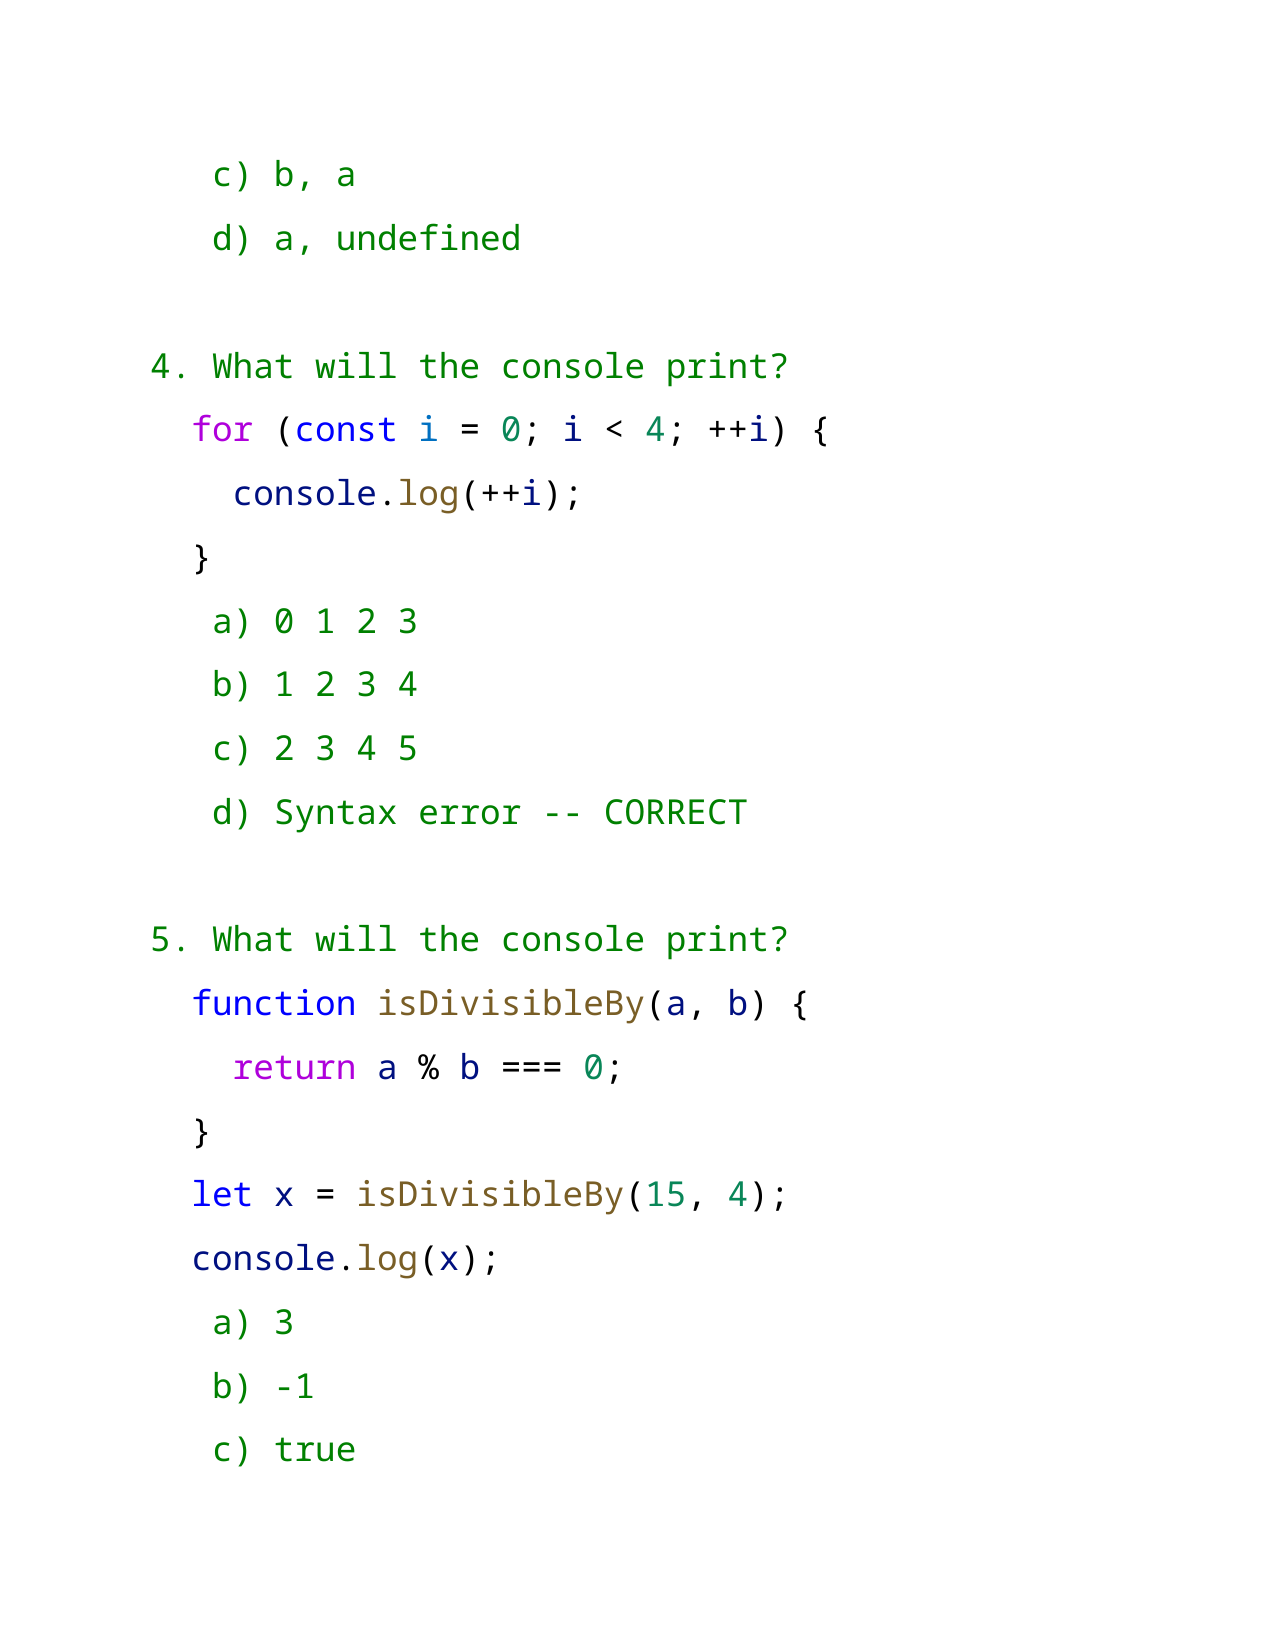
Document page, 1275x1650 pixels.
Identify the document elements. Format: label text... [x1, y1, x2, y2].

text c) true [150, 1425, 1125, 1472]
text return a % b === 0; [150, 1042, 1125, 1089]
text for (const i = 0; i < 4; ++i) { [150, 405, 1125, 452]
text c) b, a [150, 150, 1125, 197]
text d) Syntax error -- CORRECT [150, 787, 1125, 834]
text let x = isDivisibleBy(15, 4); [150, 1170, 1125, 1217]
text console.log(x); [150, 1234, 1125, 1281]
text d) a, undefined [150, 214, 1125, 261]
text b) 1 2 3 4 [150, 660, 1125, 707]
text b) -1 [150, 1361, 1125, 1408]
text } [150, 532, 1125, 579]
text c) 2 3 4 5 [150, 724, 1125, 771]
text 4. What will the console print? [150, 341, 1125, 388]
text } [150, 1106, 1125, 1153]
text console.log(++i); [150, 469, 1125, 516]
text a) 3 [150, 1297, 1125, 1344]
text function isDivisibleBy(a, b) { [150, 979, 1125, 1026]
text a) 0 1 2 3 [150, 596, 1125, 643]
text 5. What will the console print? [150, 915, 1125, 962]
